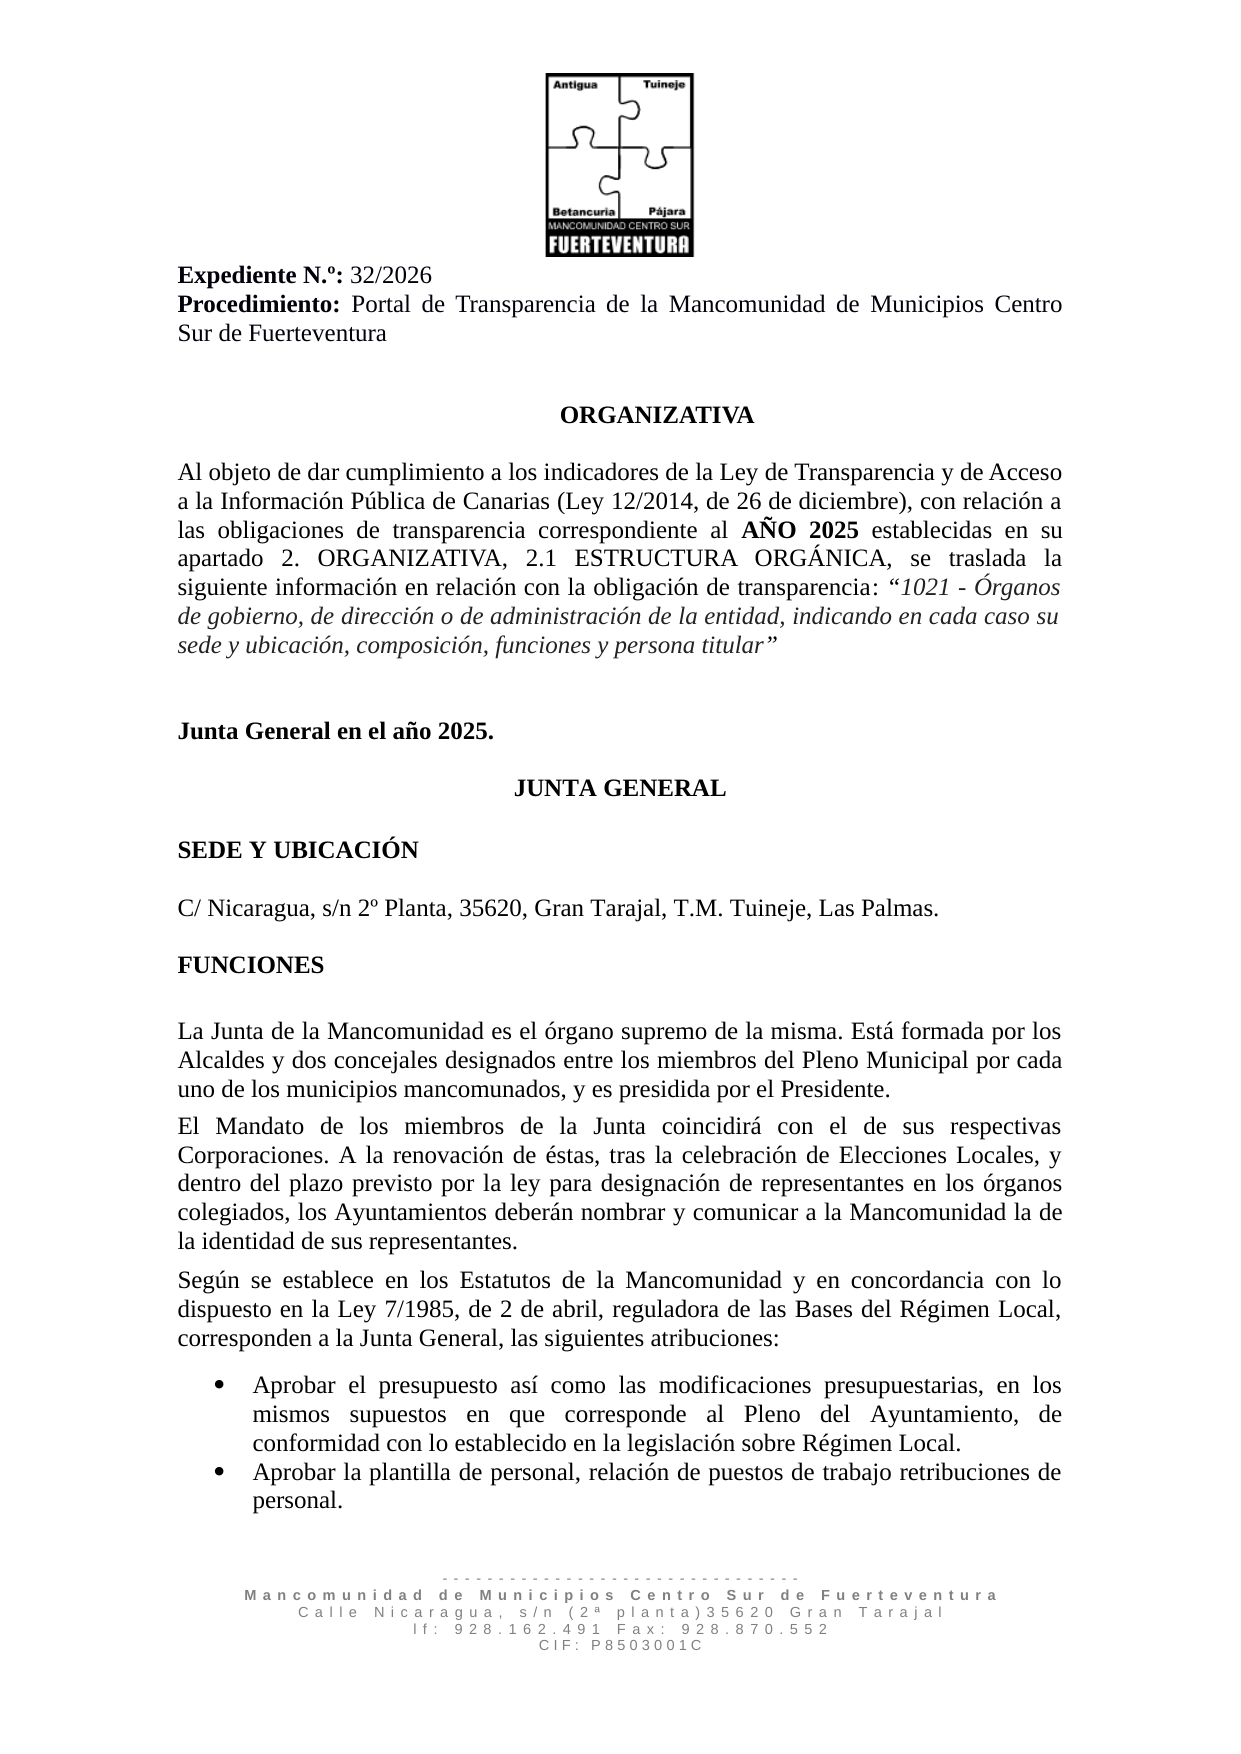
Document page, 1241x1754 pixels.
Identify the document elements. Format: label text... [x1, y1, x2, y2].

text Al objeto de dar cumplimiento a los indicadores de la Ley de Transparencia y de Acceso a la Información Pública de Canarias (Ley 12/2014, de 26 de diciembre), con relación a las obligaciones de transparencia correspondiente al AÑO 2025 establecidas en su apartado 2. ORGANIZATIVA, 2.1 ESTRUCTURA ORGÁNICA, se traslada la siguiente información en relación con la obligación de transparencia: “1021 - Órganos de gobierno, de dirección o de administración de la entidad, indicando en cada caso su sede y ubicación, composición, funciones y persona titular” [177, 457, 1063, 658]
text FUNCIONES [177, 950, 1063, 979]
text SEDE Y UBICACIÓN [177, 835, 1063, 864]
list Aprobar la plantilla de personal, relación de puestos de trabajo retribuciones de personal. [215, 1457, 1063, 1514]
text Procedimiento: Portal de Transparencia de la Mancomunidad de Municipios Centro Sur de Fuerteventura [177, 289, 1063, 347]
text Según se establece en los Estatutos de la Mancomunidad y en concordancia con lo dispuesto en la Ley 7/1985, de 2 de abril, reguladora de las Bases del Régimen Local, corresponden a la Junta General, las siguientes atribuciones: [177, 1265, 1063, 1351]
list Aprobar el presupuesto así como las modificaciones presupuestarias, en los mismos supuestos en que corresponde al Pleno del Ayuntamiento, de conformidad con lo establecido en la legislación sobre Régimen Local. [215, 1370, 1063, 1457]
text JUNTA GENERAL [177, 773, 1063, 802]
text C/ Nicaragua, s/n 2º Planta, 35620, Gran Tarajal, T.M. Tuineje, Las Palmas. [177, 893, 1063, 921]
text Expediente N.º: 32/2026 [177, 261, 1063, 289]
text La Junta de la Mancomunidad es el órgano supremo de la misma. Está formada por los Alcaldes y dos concejales designados entre los miembros del Pleno Municipal por cada uno de los municipios mancomunados, y es presidida por el Presidente. [177, 1016, 1063, 1102]
text ORGANIZATIVA [177, 400, 1063, 428]
text Junta General en el año 2025. [177, 716, 1063, 745]
text El Mandato de los miembros de la Junta coincidirá con el de sus respectivas Corporaciones. A la renovación de éstas, tras la celebración de Elecciones Locales, y dentro del plazo previsto por la ley para designación de representantes en los órganos colegiados, los Ayuntamientos deberán nombrar y comunicar a la Mancomunidad la de la identidad de sus representantes. [177, 1111, 1063, 1255]
